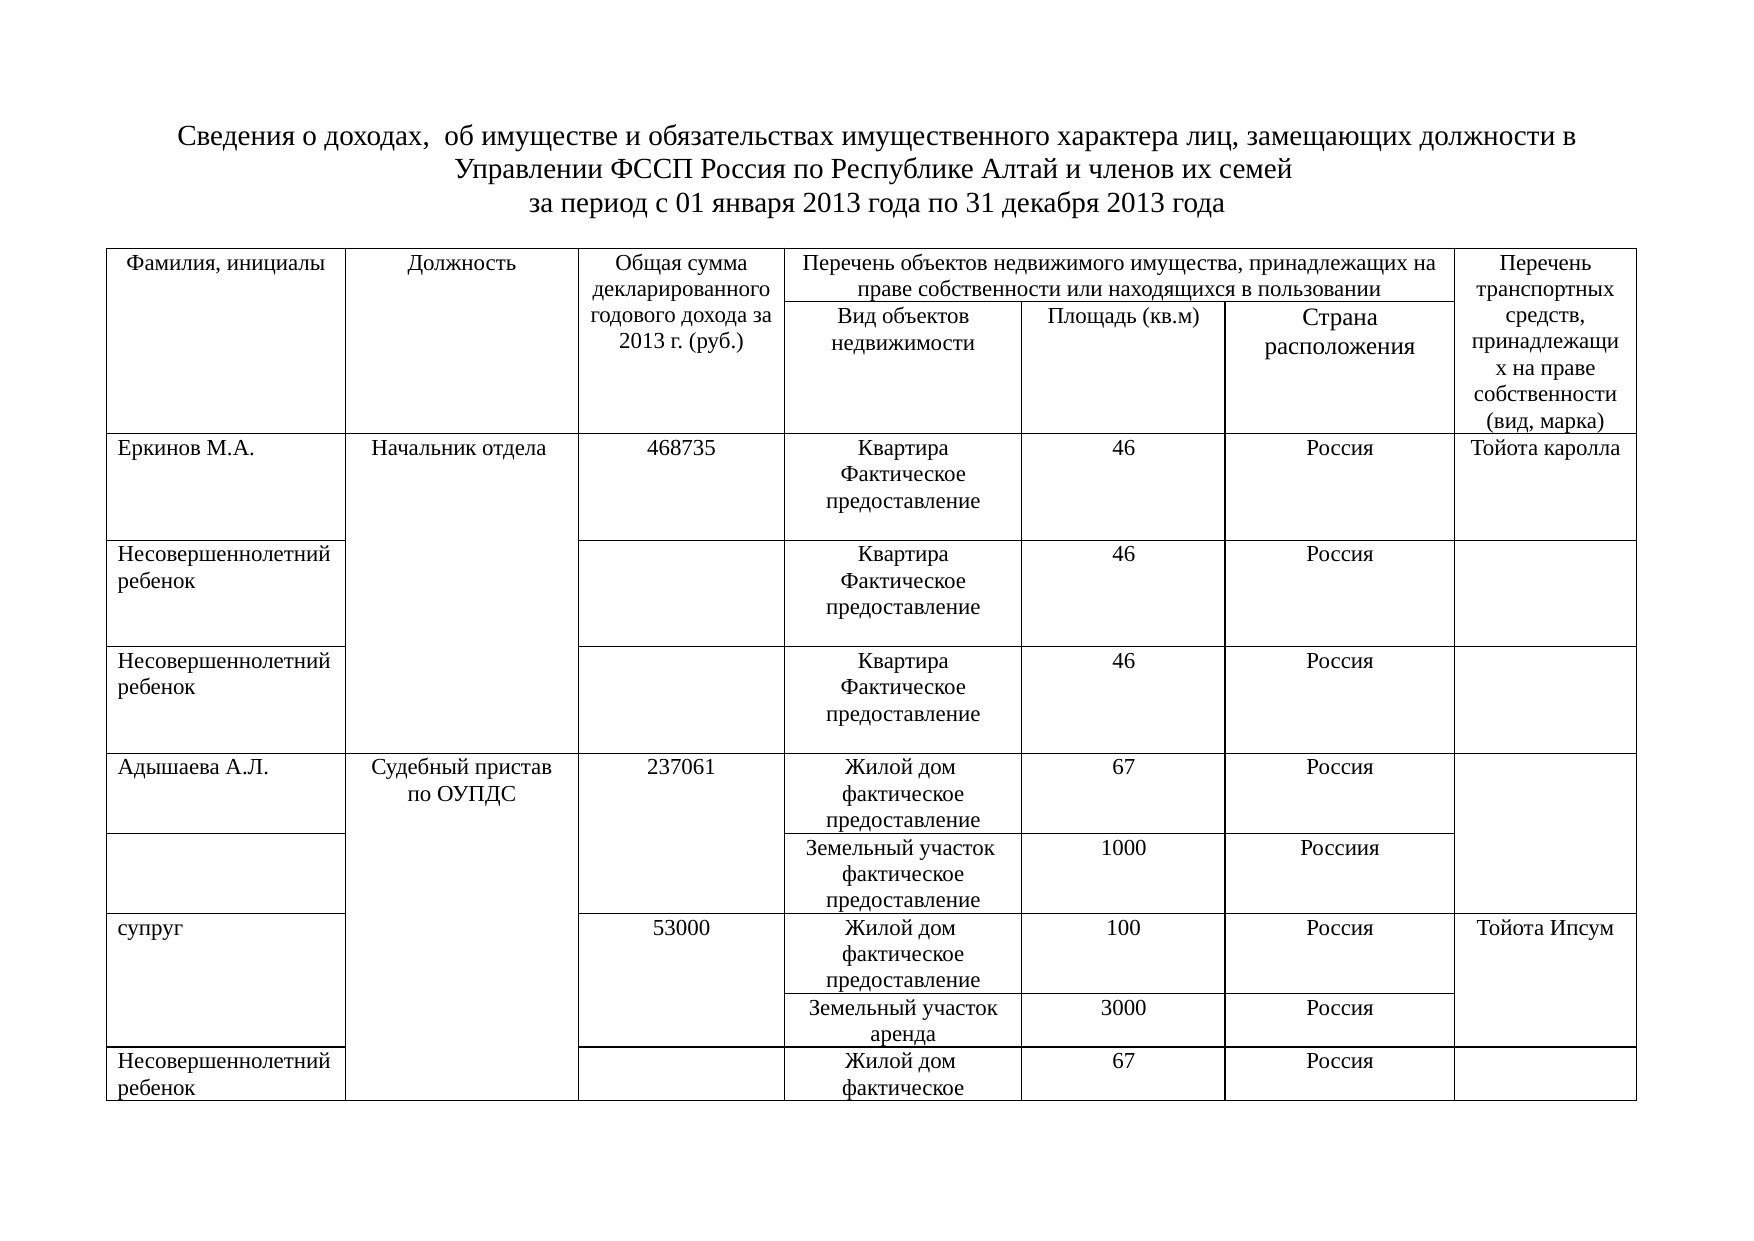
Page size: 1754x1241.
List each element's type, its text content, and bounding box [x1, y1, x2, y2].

table_cell 67 [1022, 1048, 1224, 1100]
table_cell [107, 834, 345, 913]
table_cell Несовершеннолетний ребенок [107, 1048, 345, 1100]
table_header Должность [346, 249, 578, 433]
table_cell Земельный участок аренда [785, 994, 1021, 1046]
table_cell 468735 [579, 434, 784, 539]
table_cell 237061 [579, 754, 784, 913]
table_cell Квартира Фактическое предоставление [785, 434, 1021, 539]
table_header Перечень объектов недвижимого имущества, принадлежащих на праве собственности или находящихся в пользовании [785, 249, 1454, 301]
table_cell [579, 541, 784, 646]
table_cell Тойота каролла [1455, 434, 1636, 539]
table_cell 1000 [1022, 834, 1224, 913]
table_cell Россия [1226, 754, 1454, 832]
table_cell Жилой дом фактическое предоставление [785, 754, 1021, 832]
table_cell Страна расположения [1226, 302, 1454, 433]
table_cell 46 [1022, 434, 1224, 539]
table_cell 3000 [1022, 994, 1224, 1046]
table_cell 46 [1022, 647, 1224, 752]
table_cell 53000 [579, 914, 784, 1046]
table_header Фамилия, инициалы [107, 249, 345, 433]
table_cell 46 [1022, 541, 1224, 646]
table_cell Жилой дом фактическое предоставление [785, 914, 1021, 993]
table_cell [579, 647, 784, 752]
table_cell Жилой дом фактическое [785, 1048, 1021, 1100]
table_cell [1455, 1048, 1636, 1100]
table_cell [1455, 647, 1636, 752]
table_cell Несовершеннолетний ребенок [107, 541, 345, 646]
table_cell Россия [1226, 541, 1454, 646]
table_cell [1455, 541, 1636, 646]
table_cell Квартира Фактическое предоставление [785, 541, 1021, 646]
table_cell Вид объектов недвижимости [785, 302, 1021, 433]
table_cell Еркинов М.А. [107, 434, 345, 539]
text за период с 01 января 2013 года по 31 декабря 2013 года [118, 185, 1636, 219]
table_cell Квартира Фактическое предоставление [785, 647, 1021, 752]
table_cell Россия [1226, 994, 1454, 1046]
text Сведения о доходах, об имуществе и обязательствах имущественного характера лиц, замещающих должности в Управлении ФССП Россия по Республике Алтай и членов их семей [118, 118, 1636, 185]
table_cell Россия [1226, 914, 1454, 993]
table_cell Земельный участок фактическое предоставление [785, 834, 1021, 913]
table_cell Россия [1226, 434, 1454, 539]
table_cell Несовершеннолетний ребенок [107, 647, 345, 752]
table_header Перечень транспортных средств, принадлежащих на праве собственности (вид, марка) [1455, 249, 1636, 433]
table_cell 100 [1022, 914, 1224, 993]
table_cell Площадь (кв.м) [1022, 302, 1224, 433]
table_cell [579, 1048, 784, 1100]
table_cell Тойота Ипсум [1455, 914, 1636, 1046]
table_cell [1455, 754, 1636, 913]
table_header Общая сумма декларированного годового дохода за 2013 г. (руб.) [579, 249, 784, 433]
table_cell Россия [1226, 647, 1454, 752]
table_cell Россиия [1226, 834, 1454, 913]
table_cell 67 [1022, 754, 1224, 832]
table_cell Судебный пристав по ОУПДС [346, 754, 578, 1100]
table_cell Начальник отдела [346, 434, 578, 752]
table_cell Россия [1226, 1048, 1454, 1100]
table_cell супруг [107, 914, 345, 1046]
table_cell Адышаева А.Л. [107, 754, 345, 832]
